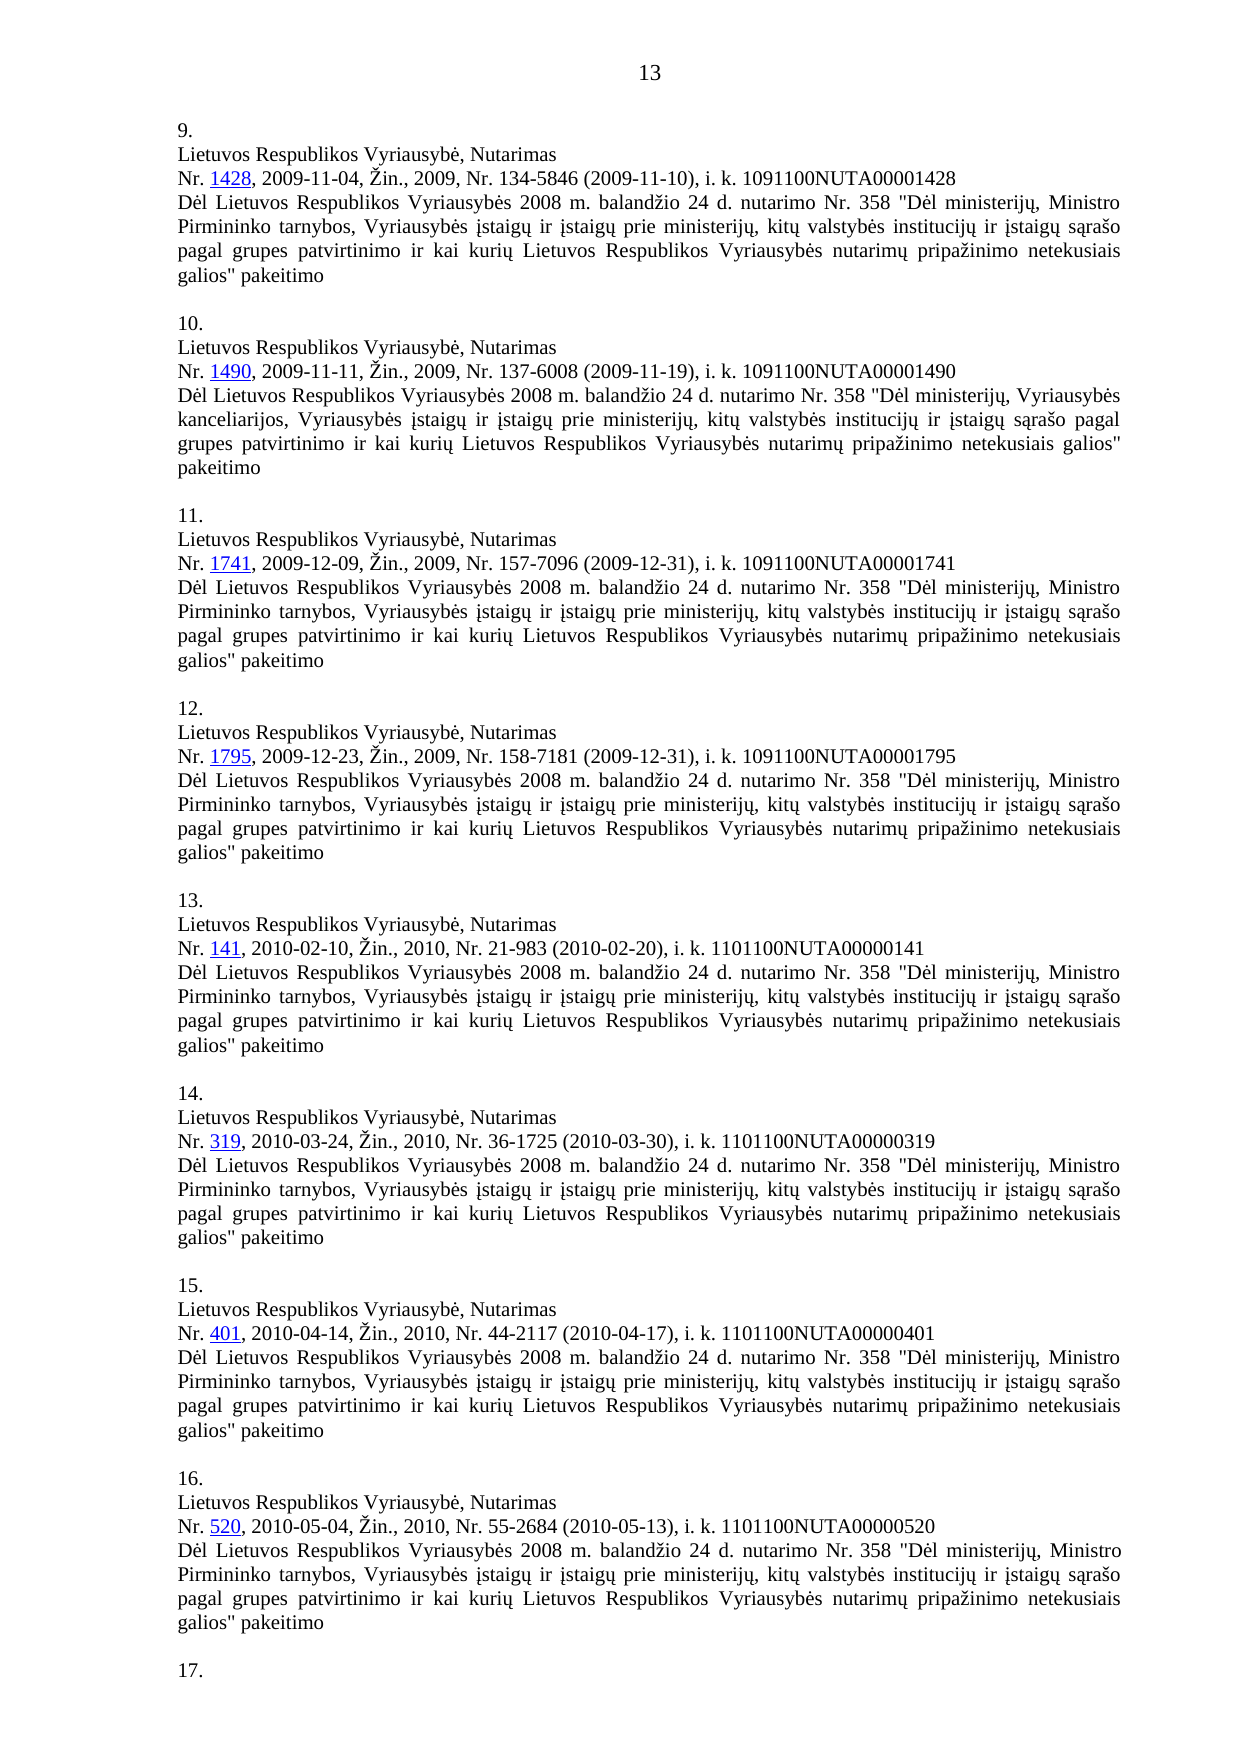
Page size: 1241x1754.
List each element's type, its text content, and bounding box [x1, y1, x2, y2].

text 13. [177, 888, 1122, 912]
text Nr. 520, 2010-05-04, Žin., 2010, Nr. 55-2684 (2010-05-13), i. k. 1101100NUTA00000520 [177, 1514, 1122, 1538]
text Lietuvos Respublikos Vyriausybė, Nutarimas [177, 1297, 1122, 1321]
text Nr. 1795, 2009-12-23, Žin., 2009, Nr. 158-7181 (2009-12-31), i. k. 1091100NUTA00001795 [177, 744, 1122, 768]
text Nr. 1490, 2009-11-11, Žin., 2009, Nr. 137-6008 (2009-11-19), i. k. 1091100NUTA00001490 [177, 359, 1122, 383]
text 15. [177, 1273, 1122, 1297]
text 16. [177, 1466, 1122, 1490]
text Nr. 319, 2010-03-24, Žin., 2010, Nr. 36-1725 (2010-03-30), i. k. 1101100NUTA00000319 [177, 1129, 1122, 1153]
text Lietuvos Respublikos Vyriausybė, Nutarimas [177, 720, 1122, 744]
text Dėl Lietuvos Respublikos Vyriausybės 2008 m. balandžio 24 d. nutarimo Nr. 358 "Dėl ministerijų, Vyriausybės kanceliarijos, Vyriausybės įstaigų ir įstaigų prie ministerijų, kitų valstybės institucijų ir įstaigų sąrašo pagal grupes patvirtinimo ir kai kurių Lietuvos Respublikos Vyriausybės nutarimų pripažinimo netekusiais galios" pakeitimo [177, 383, 1122, 479]
text Nr. 1741, 2009-12-09, Žin., 2009, Nr. 157-7096 (2009-12-31), i. k. 1091100NUTA00001741 [177, 551, 1122, 575]
text Lietuvos Respublikos Vyriausybė, Nutarimas [177, 142, 1122, 166]
text 9. [177, 118, 1122, 142]
text 10. [177, 311, 1122, 335]
text Nr. 141, 2010-02-10, Žin., 2010, Nr. 21-983 (2010-02-20), i. k. 1101100NUTA00000141 [177, 936, 1122, 960]
text Nr. 401, 2010-04-14, Žin., 2010, Nr. 44-2117 (2010-04-17), i. k. 1101100NUTA00000401 [177, 1321, 1122, 1345]
text 12. [177, 696, 1122, 720]
text Dėl Lietuvos Respublikos Vyriausybės 2008 m. balandžio 24 d. nutarimo Nr. 358 "Dėl ministerijų, Ministro Pirmininko tarnybos, Vyriausybės įstaigų ir įstaigų prie ministerijų, kitų valstybės institucijų ir įstaigų sąrašo pagal grupes patvirtinimo ir kai kurių Lietuvos Respublikos Vyriausybės nutarimų pripažinimo netekusiais galios" pakeitimo [177, 960, 1122, 1057]
text Lietuvos Respublikos Vyriausybė, Nutarimas [177, 527, 1122, 551]
text Dėl Lietuvos Respublikos Vyriausybės 2008 m. balandžio 24 d. nutarimo Nr. 358 "Dėl ministerijų, Ministro Pirmininko tarnybos, Vyriausybės įstaigų ir įstaigų prie ministerijų, kitų valstybės institucijų ir įstaigų sąrašo pagal grupes patvirtinimo ir kai kurių Lietuvos Respublikos Vyriausybės nutarimų pripažinimo netekusiais galios" pakeitimo [177, 190, 1122, 287]
text 17. [177, 1658, 1122, 1682]
text Dėl Lietuvos Respublikos Vyriausybės 2008 m. balandžio 24 d. nutarimo Nr. 358 "Dėl ministerijų, Ministro Pirmininko tarnybos, Vyriausybės įstaigų ir įstaigų prie ministerijų, kitų valstybės institucijų ir įstaigų sąrašo pagal grupes patvirtinimo ir kai kurių Lietuvos Respublikos Vyriausybės nutarimų pripažinimo netekusiais galios" pakeitimo [177, 1538, 1122, 1634]
text Dėl Lietuvos Respublikos Vyriausybės 2008 m. balandžio 24 d. nutarimo Nr. 358 "Dėl ministerijų, Ministro Pirmininko tarnybos, Vyriausybės įstaigų ir įstaigų prie ministerijų, kitų valstybės institucijų ir įstaigų sąrašo pagal grupes patvirtinimo ir kai kurių Lietuvos Respublikos Vyriausybės nutarimų pripažinimo netekusiais galios" pakeitimo [177, 768, 1122, 864]
text Lietuvos Respublikos Vyriausybė, Nutarimas [177, 1105, 1122, 1129]
text Lietuvos Respublikos Vyriausybė, Nutarimas [177, 335, 1122, 359]
text Dėl Lietuvos Respublikos Vyriausybės 2008 m. balandžio 24 d. nutarimo Nr. 358 "Dėl ministerijų, Ministro Pirmininko tarnybos, Vyriausybės įstaigų ir įstaigų prie ministerijų, kitų valstybės institucijų ir įstaigų sąrašo pagal grupes patvirtinimo ir kai kurių Lietuvos Respublikos Vyriausybės nutarimų pripažinimo netekusiais galios" pakeitimo [177, 1345, 1122, 1442]
text Lietuvos Respublikos Vyriausybė, Nutarimas [177, 1490, 1122, 1514]
text Dėl Lietuvos Respublikos Vyriausybės 2008 m. balandžio 24 d. nutarimo Nr. 358 "Dėl ministerijų, Ministro Pirmininko tarnybos, Vyriausybės įstaigų ir įstaigų prie ministerijų, kitų valstybės institucijų ir įstaigų sąrašo pagal grupes patvirtinimo ir kai kurių Lietuvos Respublikos Vyriausybės nutarimų pripažinimo netekusiais galios" pakeitimo [177, 575, 1122, 672]
text 11. [177, 503, 1122, 527]
text Lietuvos Respublikos Vyriausybė, Nutarimas [177, 912, 1122, 936]
text 14. [177, 1081, 1122, 1105]
text Dėl Lietuvos Respublikos Vyriausybės 2008 m. balandžio 24 d. nutarimo Nr. 358 "Dėl ministerijų, Ministro Pirmininko tarnybos, Vyriausybės įstaigų ir įstaigų prie ministerijų, kitų valstybės institucijų ir įstaigų sąrašo pagal grupes patvirtinimo ir kai kurių Lietuvos Respublikos Vyriausybės nutarimų pripažinimo netekusiais galios" pakeitimo [177, 1153, 1122, 1249]
text Nr. 1428, 2009-11-04, Žin., 2009, Nr. 134-5846 (2009-11-10), i. k. 1091100NUTA00001428 [177, 166, 1122, 190]
